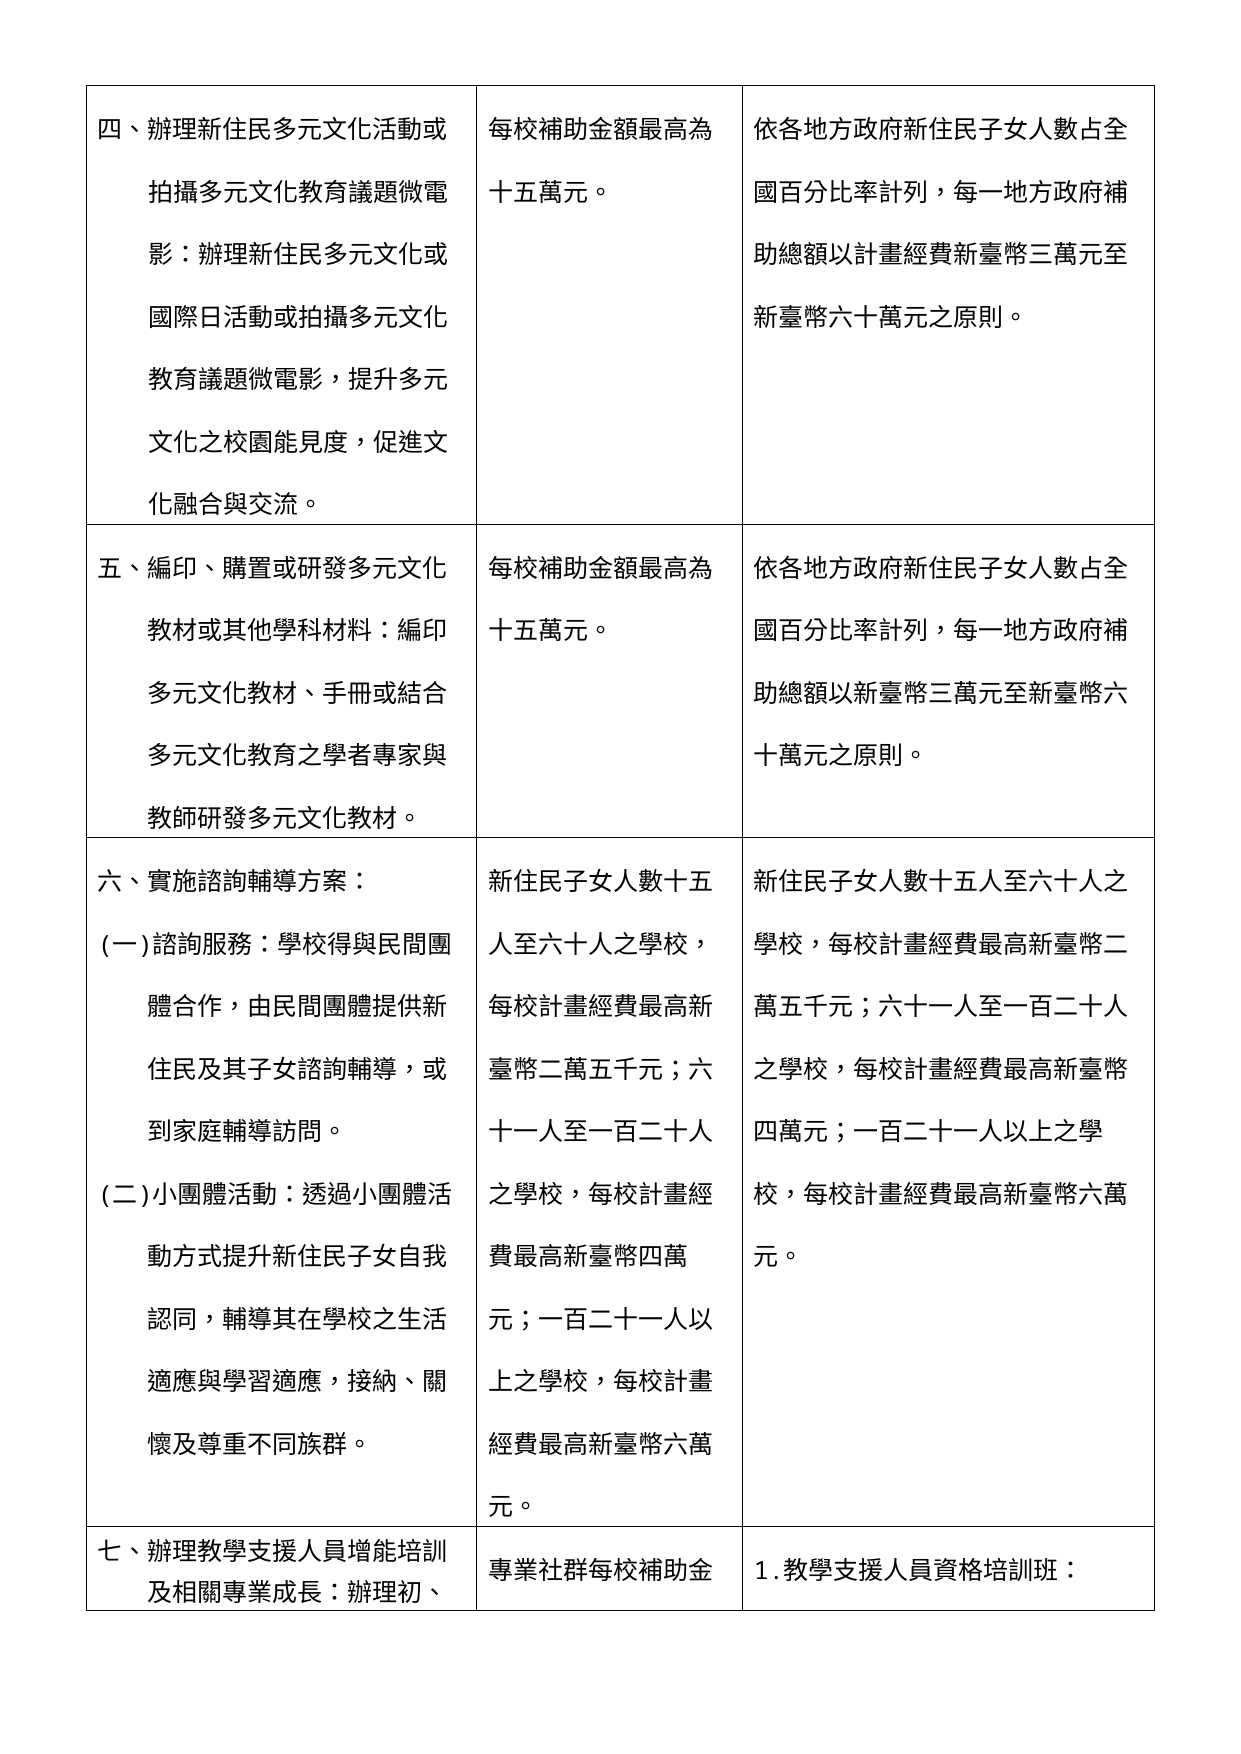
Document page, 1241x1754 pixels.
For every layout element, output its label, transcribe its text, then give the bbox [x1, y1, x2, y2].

table_cell 依各地方政府新住民子女人數占全國百分比率計列，每一地方政府補助總額以新臺幣三萬元至新臺幣六十萬元之原則。 [743, 525, 1154, 837]
table_cell 每校補助金額最高為十五萬元。 [477, 86, 742, 523]
table_cell 依各地方政府新住民子女人數占全國百分比率計列，每一地方政府補助總額以計畫經費新臺幣三萬元至新臺幣六十萬元之原則。 [743, 86, 1154, 523]
table_cell 六、實施諮詢輔導方案： 諮詢服務：學校得與民間團體合作，由民間團體提供新住民及其子女諮詢輔導，或到家庭輔導訪問。 小團體活動：透過小團體活動方式提升新住民子女自我認同，輔導其在學校之生活適應與學習適應，接納、關懷及尊重不同族群。 [87, 838, 476, 1526]
table_cell 新住民子女人數十五人至六十人之學校，每校計畫經費最高新臺幣二萬五千元；六十一人至一百二十人之學校，每校計畫經費最高新臺幣四萬元；一百二十一人以上之學校，每校計畫經費最高新臺幣六萬元。 [743, 838, 1154, 1526]
table_cell 編印、購置或研發多元文化教材或其他學科材料：編印多元文化教材、手冊或結合多元文化教育之學者專家與教師研發多元文化教材。 [87, 525, 476, 837]
table_cell 專業社群每校補助金 [477, 1527, 742, 1610]
table_cell 1.教學支援人員資格培訓班： [743, 1527, 1154, 1610]
table_cell 辦理教學支援人員增能培訓及相關專業成長：辦理初、 [87, 1527, 476, 1610]
table_cell 辦理新住民多元文化活動或拍攝多元文化教育議題微電影：辦理新住民多元文化或國際日活動或拍攝多元文化教育議題微電影，提升多元文化之校園能見度，促進文化融合與交流。 [87, 86, 476, 523]
table_cell 每校補助金額最高為十五萬元。 [477, 525, 742, 837]
table_cell 新住民子女人數十五人至六十人之學校，每校計畫經費最高新臺幣二萬五千元；六十一人至一百二十人之學校，每校計畫經費最高新臺幣四萬元；一百二十一人以上之學校，每校計畫經費最高新臺幣六萬元。 [477, 838, 742, 1526]
